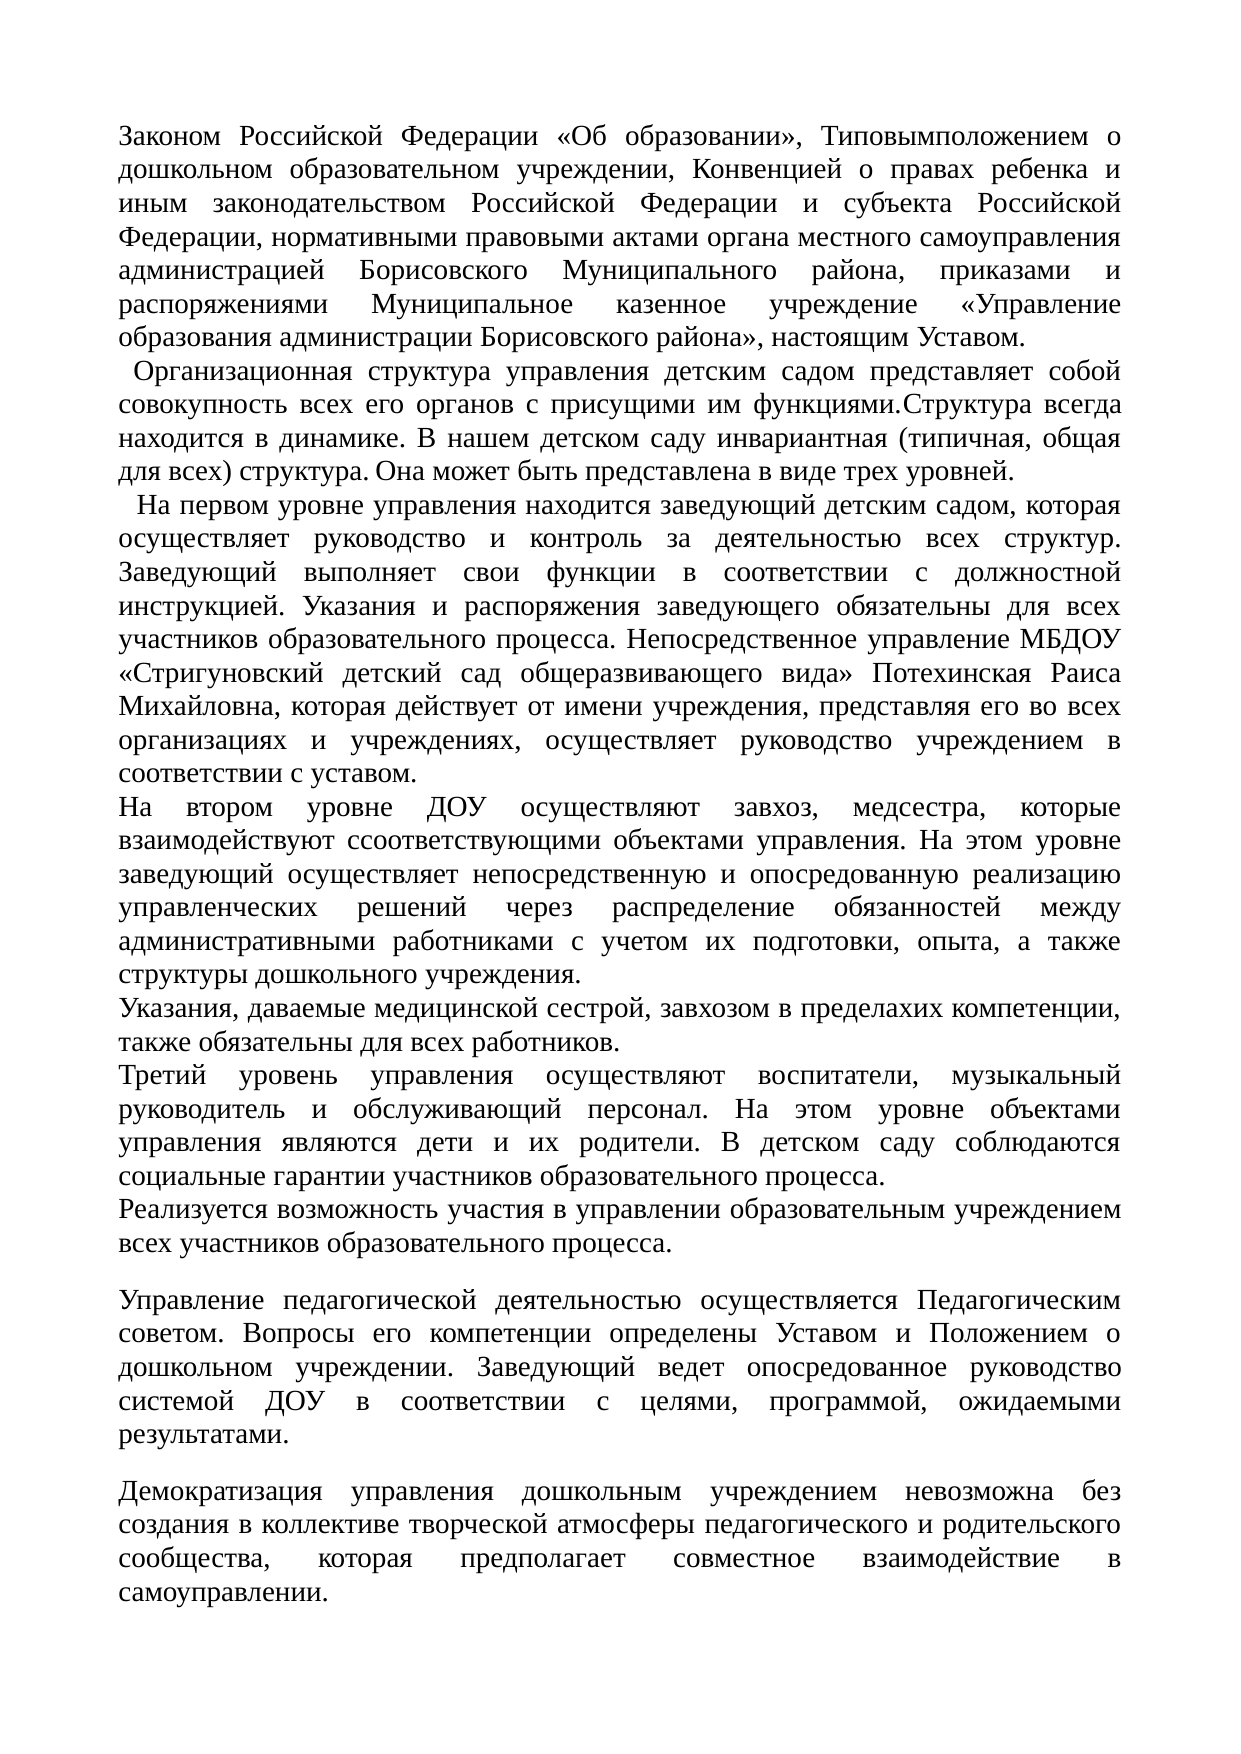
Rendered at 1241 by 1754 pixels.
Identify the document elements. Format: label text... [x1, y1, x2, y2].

text Законом Российской Федерации «Об образовании», Типовымположением о дошкольном образовательном учреждении, Конвенцией о правах ребенка и иным законодательством Российской Федерации и субъекта Российской Федерации, нормативными правовыми актами органа местного самоуправления администрацией Борисовского Муниципального района, приказами и распоряжениями Муниципальное казенное учреждение «Управление образования администрации Борисовского района», настоящим Уставом. [118, 118, 1122, 353]
text Реализуется возможность участия в управлении образовательным учреждением всех участников образовательного процесса. [118, 1191, 1122, 1258]
text Демократизация управления дошкольным учреждением невозможна без создания в коллективе творческой атмосферы педагогического и родительского сообщества, которая предполагает совместное взаимодействие в самоуправлении. [118, 1473, 1122, 1607]
text Управление педагогической деятельностью осуществляется Педагогическим советом. Вопросы его компетенции определены Уставом и Положением о дошкольном учреждении. Заведующий ведет опосредованное руководство системой ДОУ в соответствии с целями, программой, ожидаемыми результатами. [118, 1282, 1122, 1450]
text На первом уровне управления находится заведующий детским садом, которая осуществляет руководство и контроль за деятельностью всех структур. Заведующий выполняет свои функции в соответствии с должностной инструкцией. Указания и распоряжения заведующего обязательны для всех участников образовательного процесса. Непосредственное управление МБДОУ «Стригуновский детский сад общеразвивающего вида» Потехинская Раиса Михайловна, которая действует от имени учреждения, представляя его во всех организациях и учреждениях, осуществляет руководство учреждением в соответствии с уставом. [118, 487, 1122, 789]
text На втором уровне ДОУ осуществляют завхоз, медсестра, которые взаимодействуют ссоответствующими объектами управления. На этом уровне заведующий осуществляет непосредственную и опосредованную реализацию управленческих решений через распределение обязанностей между административными работниками с учетом их подготовки, опыта, а также структуры дошкольного учреждения. [118, 789, 1122, 990]
text Указания, даваемые медицинской сестрой, завхозом в пределахих компетенции, также обязательны для всех работников. [118, 990, 1122, 1057]
text Организационная структура управления детским садом представляет собой совокупность всех его органов с присущими им функциями.Структура всегда находится в динамике. В нашем детском саду инвариантная (типичная, общая для всех) структура. Она может быть представлена в виде трех уровней. [118, 353, 1122, 487]
text Третий уровень управления осуществляют воспитатели, музыкальный руководитель и обслуживающий персонал. На этом уровне объектами управления являются дети и их родители. В детском саду соблюдаются социальные гарантии участников образовательного процесса. [118, 1057, 1122, 1191]
